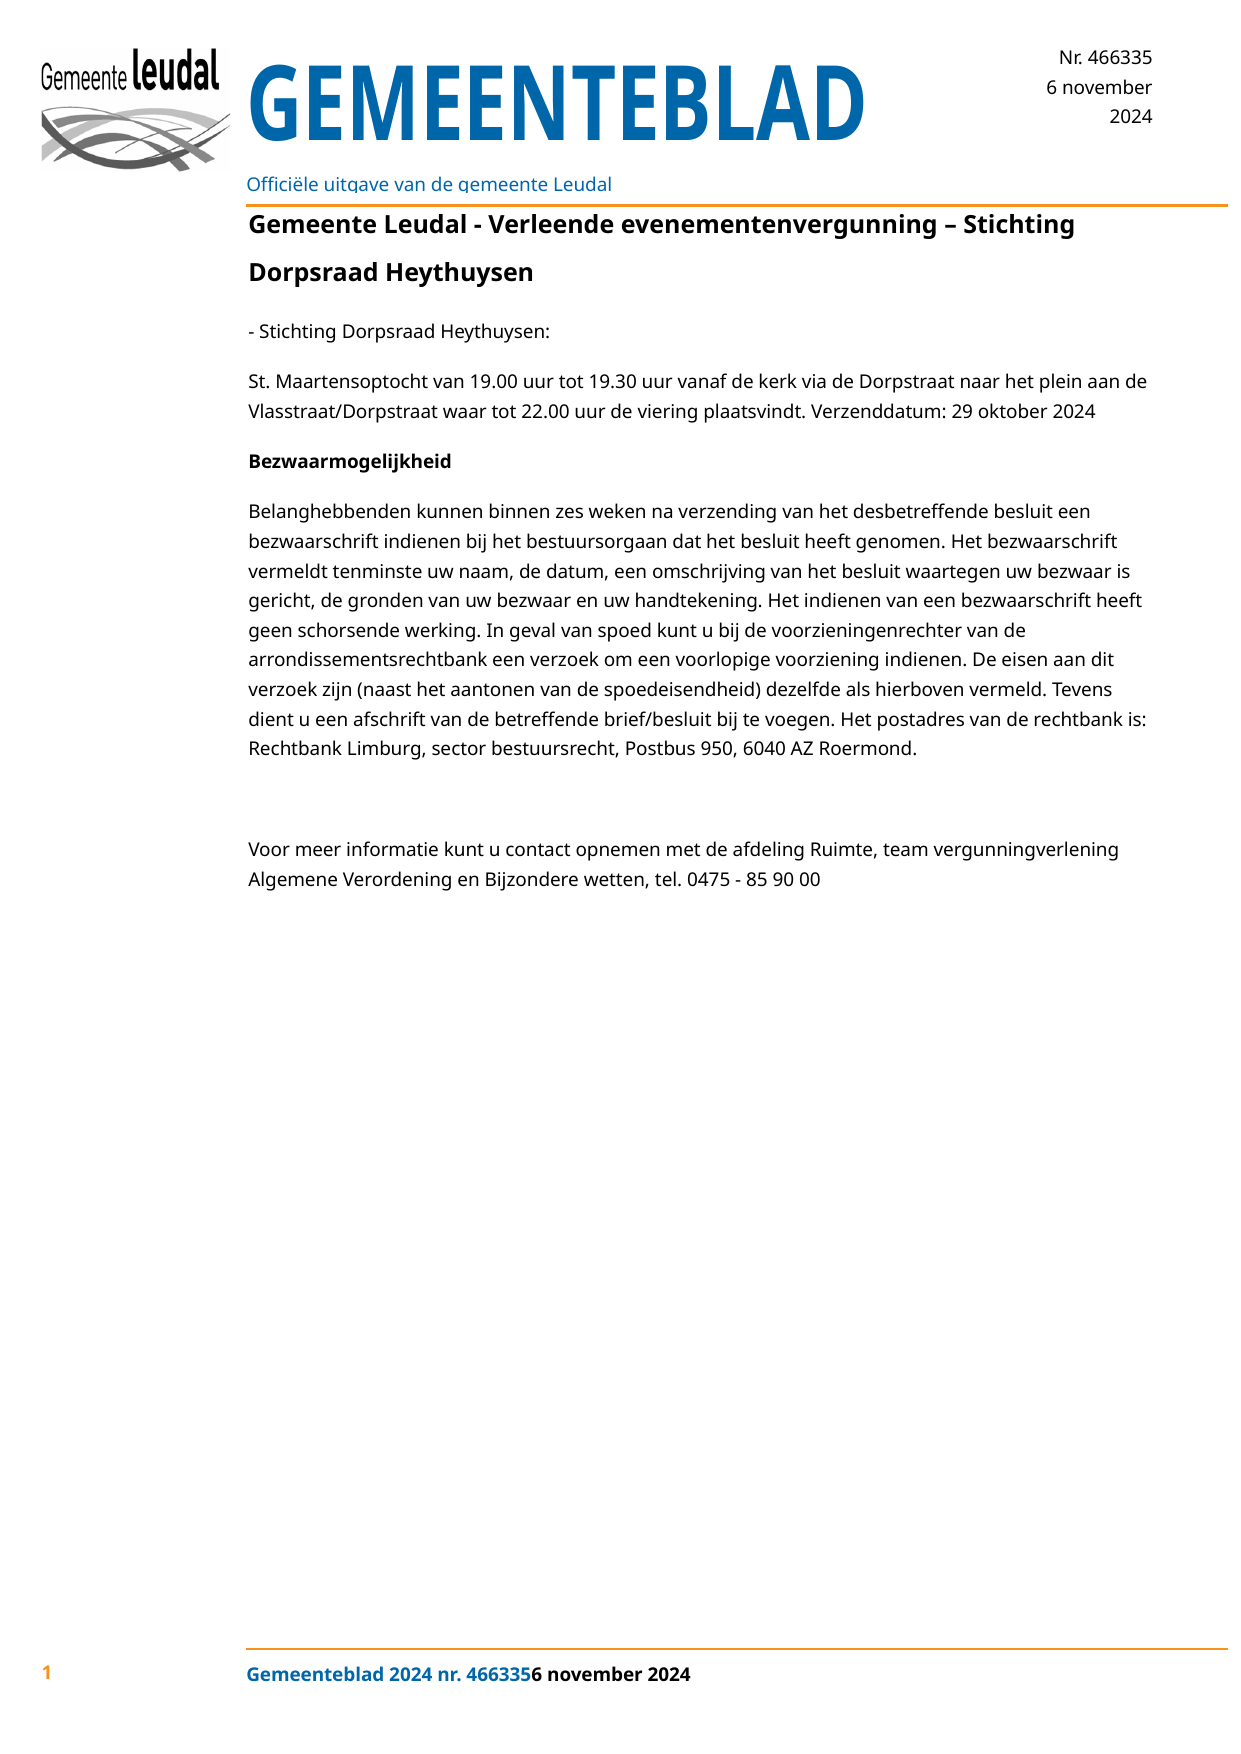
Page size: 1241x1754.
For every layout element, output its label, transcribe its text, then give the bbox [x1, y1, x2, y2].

text Belanghebbenden kunnen binnen zes weken na verzending van het desbetreffende besluit een bezwaarschrift indienen bij het bestuursorgaan dat het besluit heeft genomen. Het bezwaarschrift vermeldt tenminste uw naam, de datum, een omschrijving van het besluit waartegen uw bezwaar is gericht, de gronden van uw bezwaar en uw handtekening. Het indienen van een bezwaarschrift heeft geen schorsende werking. In geval van spoed kunt u bij de voorzieningenrechter van de arrondissementsrechtbank een verzoek om een voorlopige voorziening indienen. De eisen aan dit verzoek zijn (naast het aantonen van de spoedeisendheid) dezelfde als hierboven vermeld. Tevens dient u een afschrift van de betreffende brief/besluit bij te voegen. Het postadres van de rechtbank is: Rechtbank Limburg, sector bestuursrecht, Postbus 950, 6040 AZ Roermond. [248, 499, 1152, 761]
text Bezwaarmogelijkheid [248, 448, 1152, 474]
text Gemeente Leudal - Verleende evenementenvergunning – Stichting Dorpsraad Heythuysen [248, 207, 1152, 288]
picture [41, 47, 231, 172]
text - Stichting Dorpsraad Heythuysen: [248, 318, 1152, 344]
text St. Maartensoptocht van 19.00 uur tot 19.30 uur vanaf de kerk via de Dorpstraat naar het plein aan de Vlasstraat/Dorpstraat waar tot 22.00 uur de viering plaatsvindt. Verzenddatum: 29 oktober 2024 [248, 368, 1152, 424]
text Voor meer informatie kunt u contact opnemen met de afdeling Ruimte, team vergunningverlening Algemene Verordening en Bijzondere wetten, tel. 0475 - 85 90 00 [248, 836, 1152, 892]
